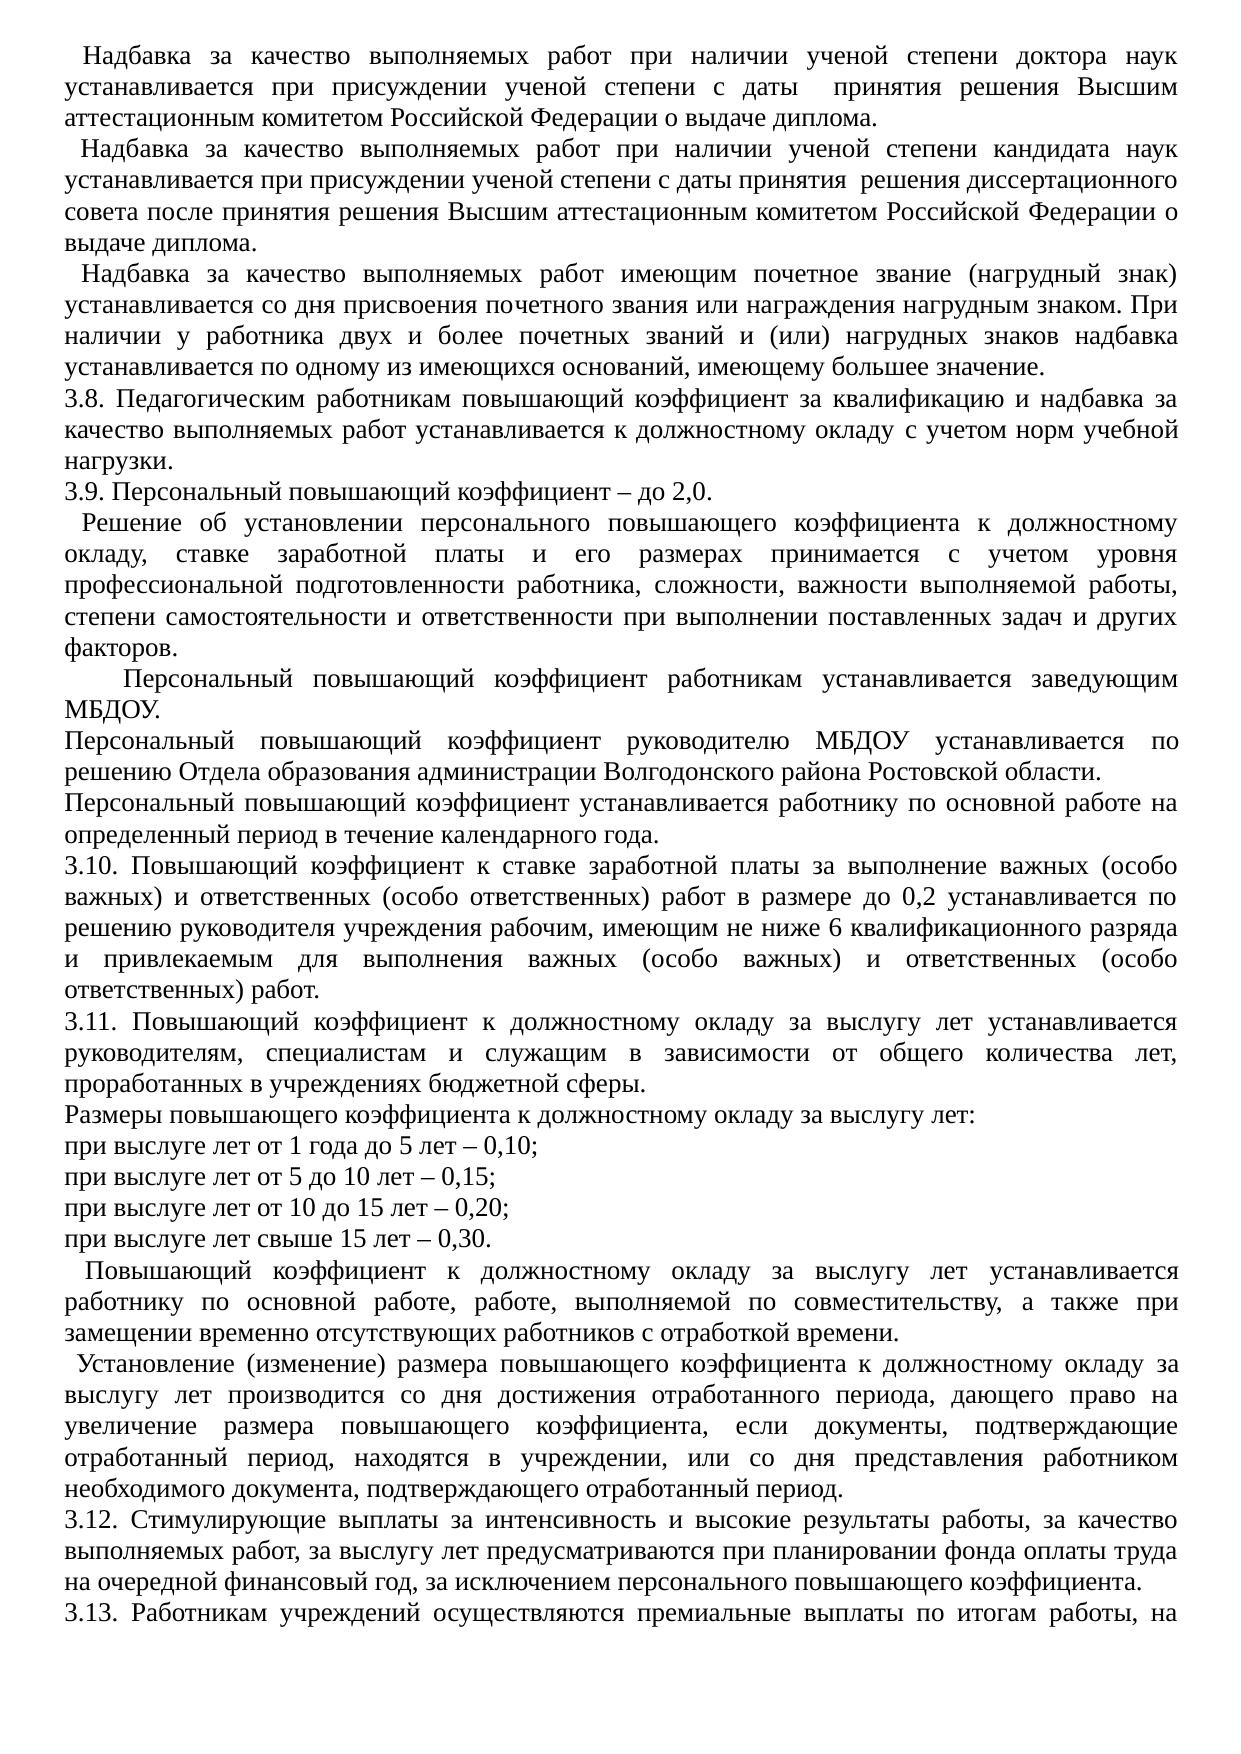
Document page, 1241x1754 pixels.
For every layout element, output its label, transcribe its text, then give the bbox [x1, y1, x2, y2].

text 3.13. Работникам учреждений осуществляются премиальные выплаты по итогам работы, на [64, 1596, 1179, 1627]
text Повышающий коэффициент к должностному окладу за выслугу лет устанавливается работнику по основной работе, работе, выполняемой по совместительству, а также при замещении временно отсутствующих работников с отработкой времени. [64, 1254, 1179, 1347]
text 3.10. Повышающий коэффициент к ставке заработной платы за выполнение важных (особо важных) и ответственных (особо ответственных) работ в размере до 0,2 устанавливается по решению руководителя учреждения рабочим, имеющим не ниже 6 квалификационного разряда и привлекаемым для выполнения важных (особо важных) и ответственных (особо ответственных) работ. [64, 849, 1179, 1004]
text Персональный повышающий коэффициент руководителю МБДОУ устанавливается по решению Отдела образования администрации Волгодонского района Ростовской области. [64, 724, 1179, 787]
text при выслуге лет от 10 до 15 лет – 0,20; [64, 1191, 1179, 1223]
text Персональный повышающий коэффициент устанавливается работнику по основной работе на определенный период в течение календарного года. [64, 787, 1179, 849]
text Надбавка за качество выполняемых работ при наличии ученой степени кандидата наук устанавливается при присуждении ученой степени с даты принятия решения диссертационного совета после принятия ре­шения Высшим аттестационным комитетом Российской Федерации о выдаче ди­плома. [64, 132, 1179, 257]
text при выслуге лет от 5 до 10 лет – 0,15; [64, 1160, 1179, 1191]
text Размеры повышающего коэффициента к должностному окладу за выслугу лет: [64, 1098, 1179, 1129]
text 3.11. Повышающий коэффициент к должностному окладу за выслугу лет устанавливается руководителям, специалистам и служащим в зависимости от общего количества лет, проработанных в учреждениях бюджетной сферы. [64, 1004, 1179, 1098]
text Решение об установлении персонального повышающего коэффициента к должностному окладу, ставке заработной платы и его размерах принимается с учетом уровня профессиональной подготовленности работника, сложности, важности выполняемой работы, степени самостоятельности и ответственности при выполнении поставленных задач и других факторов. [64, 506, 1179, 662]
text Установление (изменение) размера повышающего коэффициента к должностному окладу за выслугу лет производится со дня достижения отработанного периода, дающего право на увеличение размера повышающего коэффициента, если документы, подтверждающие отработанный период, находятся в учреждении, или со дня представления работником необходимого документа, подтверждающего отработанный период. [64, 1347, 1179, 1503]
text 3.8. Педагогическим работникам повышающий коэффициент за квалификацию и надбавка за качество выполняемых работ устанавливается к должностному окладу с учетом норм учебной нагрузки. [64, 382, 1179, 475]
text Персональный повышающий коэффициент работникам устанавливается заведующим МБДОУ. [64, 662, 1179, 724]
text при выслуге лет от 1 года до 5 лет – 0,10; [64, 1129, 1179, 1160]
text Надбавка за качество выполняемых работ имеющим почетное звание (нагрудный знак) устанавливается со дня присвоения по­четного звания или награждения нагрудным знаком. При на­личии у работника двух и бо­лее почетных званий и (или) нагрудных знаков надбавка устанавливается по одному из имеющихся оснований, имеющему большее значение. [64, 257, 1179, 382]
text 3.12. Стимулирующие выплаты за интенсивность и высокие результаты работы, за качество выполняемых работ, за выслугу лет предусматриваются при планировании фонда оплаты труда на очередной финансовый год, за исключением персонального повышающего коэффициента. [64, 1503, 1179, 1596]
text 3.9. Персональный повышающий коэффициент – до 2,0. [64, 475, 1179, 506]
text при выслуге лет свыше 15 лет – 0,30. [64, 1223, 1179, 1254]
text Надбавка за качество выполняемых работ при наличии ученой степени доктора наук устанавливается при присуждении ученой степени с даты принятия решения Высшим аттестационным комитетом Российской Федерации о выдаче диплома. [64, 39, 1179, 132]
